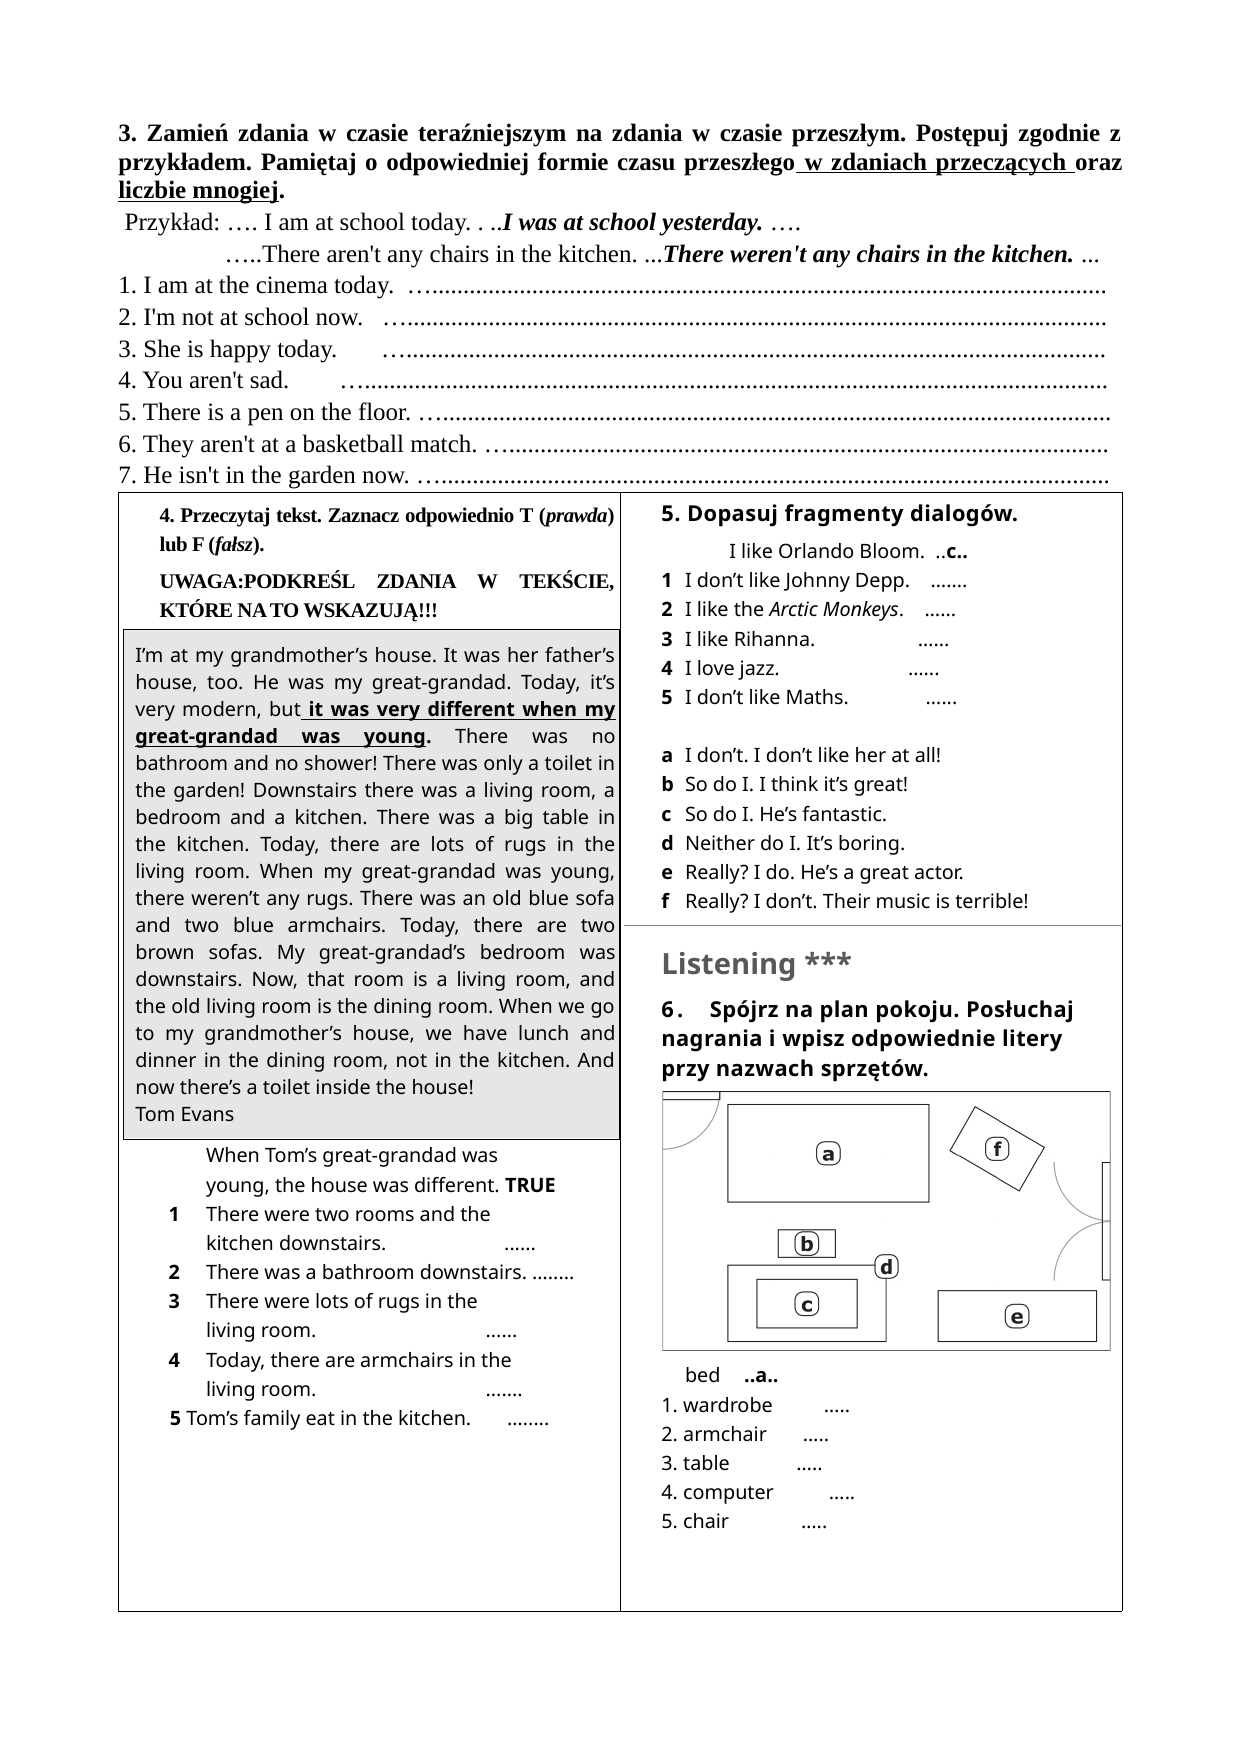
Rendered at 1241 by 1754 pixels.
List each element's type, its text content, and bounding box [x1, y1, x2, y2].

picture [662, 1091, 1111, 1351]
text 1. I am at the cinema today. …............................................................................................................ [118, 271, 1122, 299]
table_header I’m at my grandmother’s house. It was her father’s house, too. He was my great-grandad. Today, it’s very modern, but it was very different when my great-grandad was young. There was no bathroom and no shower! There was only a toilet in the garden! Downstairs there was a living room, a bedroom and a kitchen. There was a big table in the kitchen. Today, there are lots of rugs in the living room. When my great-grandad was young, there weren’t any rugs. There was an old blue sofa and two blue armchairs. Today, there are two brown sofas. My great-grandad’s bedroom was downstairs. Now, that room is a living room, and the old living room is the dining room. When we go to my grandmother’s house, we have lunch and dinner in the dining room, not in the kitchen. And now there’s a toilet inside the house! Tom Evans [124, 630, 619, 1138]
text 2. I'm not at school now. …................................................................................................................ [118, 302, 1122, 331]
text …..There aren't any chairs in the kitchen. ...There weren't any chairs in the kitchen. ... [118, 239, 1122, 268]
table_header 5. Dopasuj fragmenty dialogów. I like Orlando Bloom. ..c.. I don’t like Johnny Depp. ….... I like the Arctic Monkeys. …... I like Rihanna. …... I love jazz. …... I don’t like Maths. …... I don’t. I don’t like her at all! So do I. I think it’s great! So do I. He’s fantastic. Neither do I. It’s boring. Really? I do. He’s a great actor. Really? I don’t. Their music is terrible! Listening *** 6. Spójrz na plan pokoju. Posłuchaj nagrania i wpisz odpowiednie litery przy nazwach sprzętów. bed ..a.. 1. wardrobe ….. 2. armchair ….. 3. table ….. 4. computer ….. 5. chair ….. [621, 493, 1122, 1611]
text 3. Zamień zdania w czasie teraźniejszym na zdania w czasie przeszłym. Postępuj zgodnie z przykładem. Pamiętaj o odpowiedniej formie czasu przeszłego w zdaniach przeczących oraz liczbie mnogiej. [118, 118, 1122, 204]
text 3. She is happy today. …................................................................................................................ [118, 334, 1122, 363]
text 5. There is a pen on the floor. …........................................................................................................... [118, 397, 1122, 426]
text 7. He isn't in the garden now. …........................................................................................................... [118, 461, 1122, 489]
text 6. They aren't at a basketball match. …................................................................................................ [118, 429, 1122, 458]
table_header 4. Przeczytaj tekst. Zaznacz odpowiednio T (prawda) lub F (fałsz). UWAGA:PODKREŚL ZDANIA W TEKŚCIE, KTÓRE NA TO WSKAZUJĄ!!! When Tom’s great-grandad was young, the house was different. TRUE There were two rooms and the kitchen downstairs. ...... There was a bathroom downstairs. …..... There were lots of rugs in the living room. ...... Today, there are armchairs in the living room. ....... 5 Tom’s family eat in the kitchen. …..... [119, 493, 620, 1611]
text Przykład: …. I am at school today. . ..I was at school yesterday. …. [118, 207, 1122, 236]
text 4. You aren't sad. …....................................................................................................................... [118, 366, 1122, 394]
